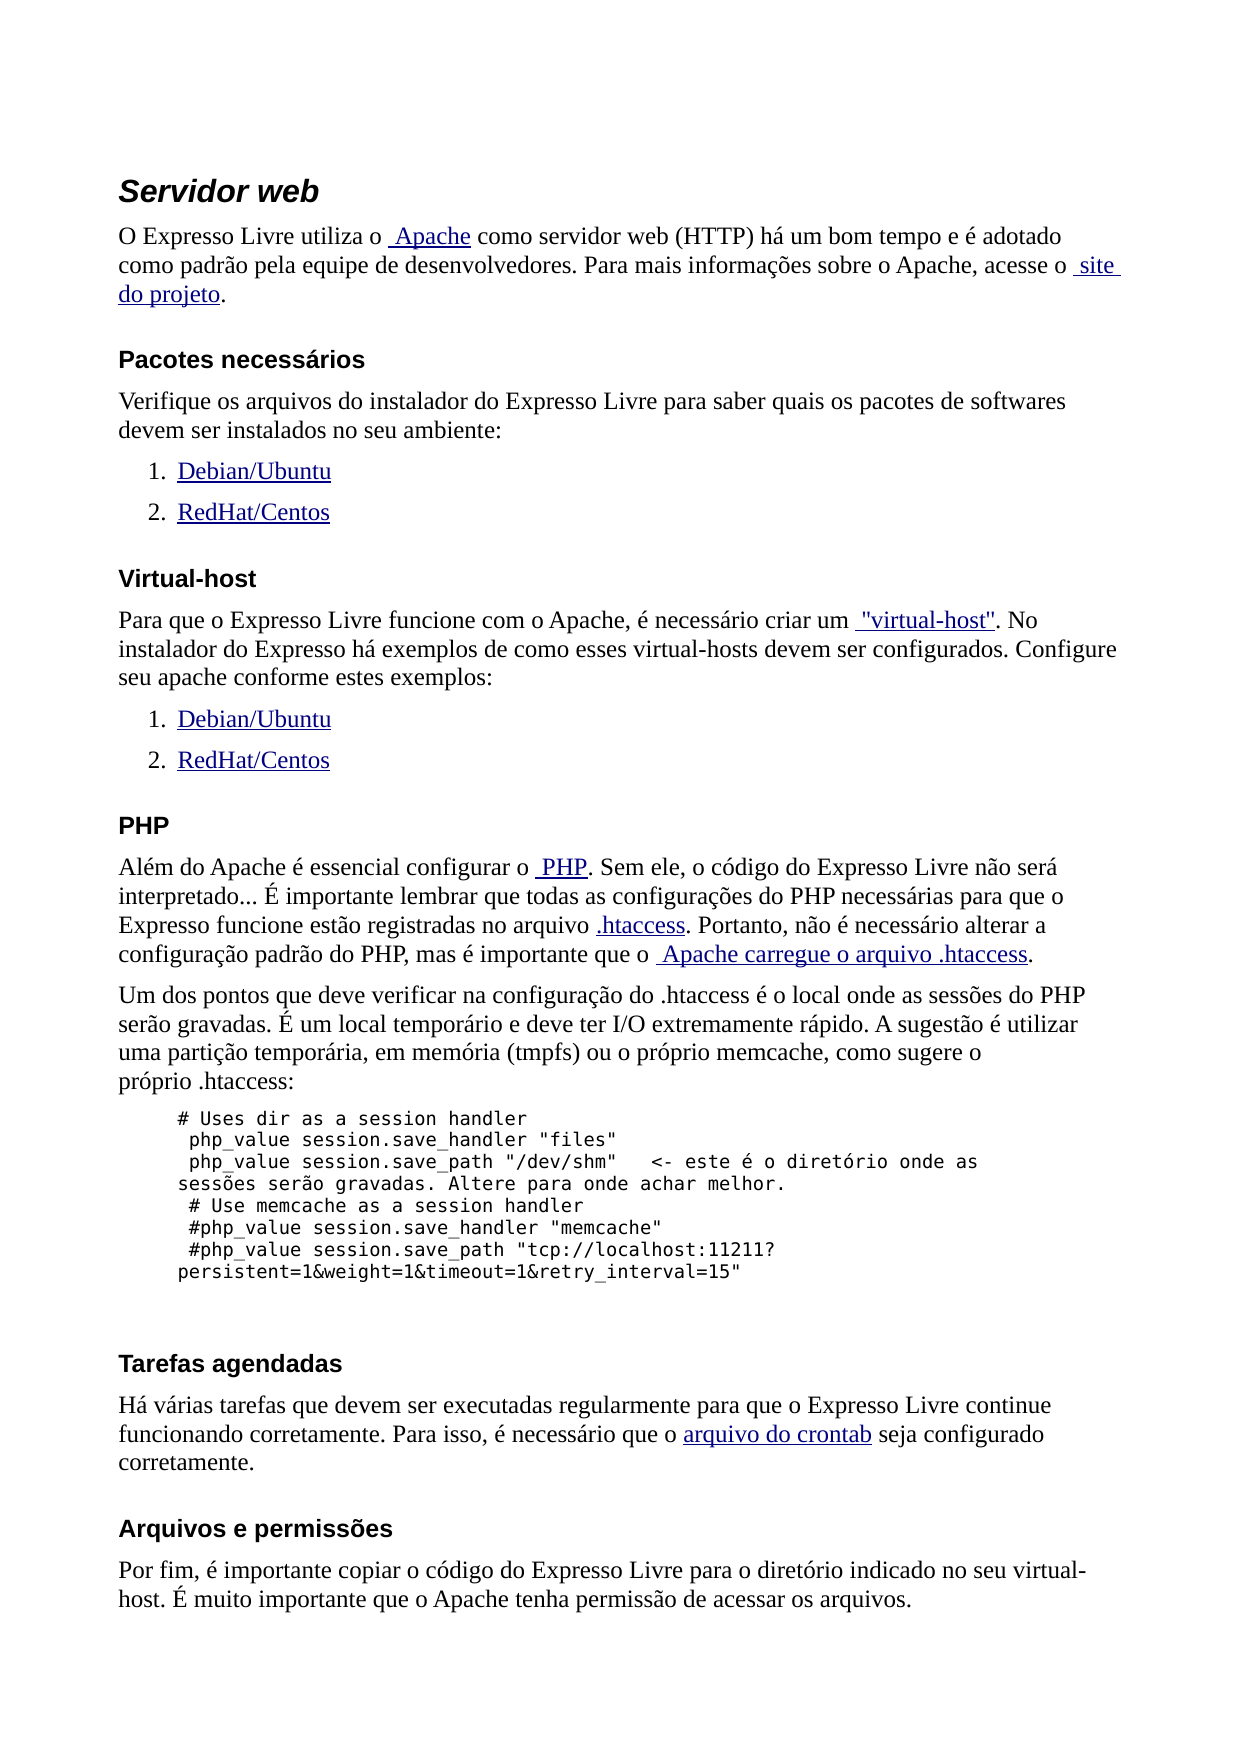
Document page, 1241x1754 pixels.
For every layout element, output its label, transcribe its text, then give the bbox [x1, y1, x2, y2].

text O Expresso Livre utiliza o Apache como servidor web (HTTP) há um bom tempo e é adotado como padrão pela equipe de desenvolvedores. Para mais informações sobre o Apache, acesse o site do projeto. [118, 221, 1122, 307]
list RedHat/Centos [148, 745, 1122, 774]
text Há várias tarefas que devem ser executadas regularmente para que o Expresso Livre continue funcionando corretamente. Para isso, é necessário que o arquivo do crontab seja configurado corretamente. [118, 1390, 1122, 1476]
text Além do Apache é essencial configurar o PHP. Sem ele, o código do Expresso Livre não será interpretado... É importante lembrar que todas as configurações do PHP necessárias para que o Expresso funcione estão registradas no arquivo .htaccess. Portanto, não é necessário alterar a configuração padrão do PHP, mas é importante que o Apache carregue o arquivo .htaccess. [118, 852, 1122, 967]
subtitle Arquivos e permissões [118, 1514, 1122, 1542]
subtitle Virtual-host [118, 564, 1122, 592]
subtitle Tarefas agendadas [118, 1349, 1122, 1377]
list Debian/Ubuntu [148, 456, 1122, 485]
text # Uses dir as a session handler php_value session.save_handler "files" php_value session.save_path "/dev/shm" <- este é o diretório onde as sessões serão gravadas. Altere para onde achar melhor. # Use memcache as a session handler #php_value session.save_handler "memcache" #php_value session.save_path "tcp://localhost:11211?persistent=1&weight=1&timeout=1&retry_interval=15" [177, 1107, 1063, 1282]
subtitle PHP [118, 811, 1122, 840]
subtitle Pacotes necessários [118, 345, 1122, 374]
list Debian/Ubuntu [148, 704, 1122, 732]
text Um dos pontos que deve verificar na configuração do .htaccess é o local onde as sessões do PHP serão gravadas. É um local temporário e deve ter I/O extremamente rápido. A sugestão é utilizar uma partição temporária, em memória (tmpfs) ou o próprio memcache, como sugere o próprio .htaccess: [118, 980, 1122, 1095]
subtitle Servidor web [118, 172, 1122, 209]
text Por fim, é importante copiar o código do Expresso Livre para o diretório indicado no seu virtual-host. É muito importante que o Apache tenha permissão de acessar os arquivos. [118, 1555, 1122, 1612]
list RedHat/Centos [148, 497, 1122, 526]
text Para que o Expresso Livre funcione com o Apache, é necessário criar um ''virtual-host''. No instalador do Expresso há exemplos de como esses virtual-hosts devem ser configurados. Configure seu apache conforme estes exemplos: [118, 605, 1122, 691]
text Verifique os arquivos do instalador do Expresso Livre para saber quais os pacotes de softwares devem ser instalados no seu ambiente: [118, 386, 1122, 444]
